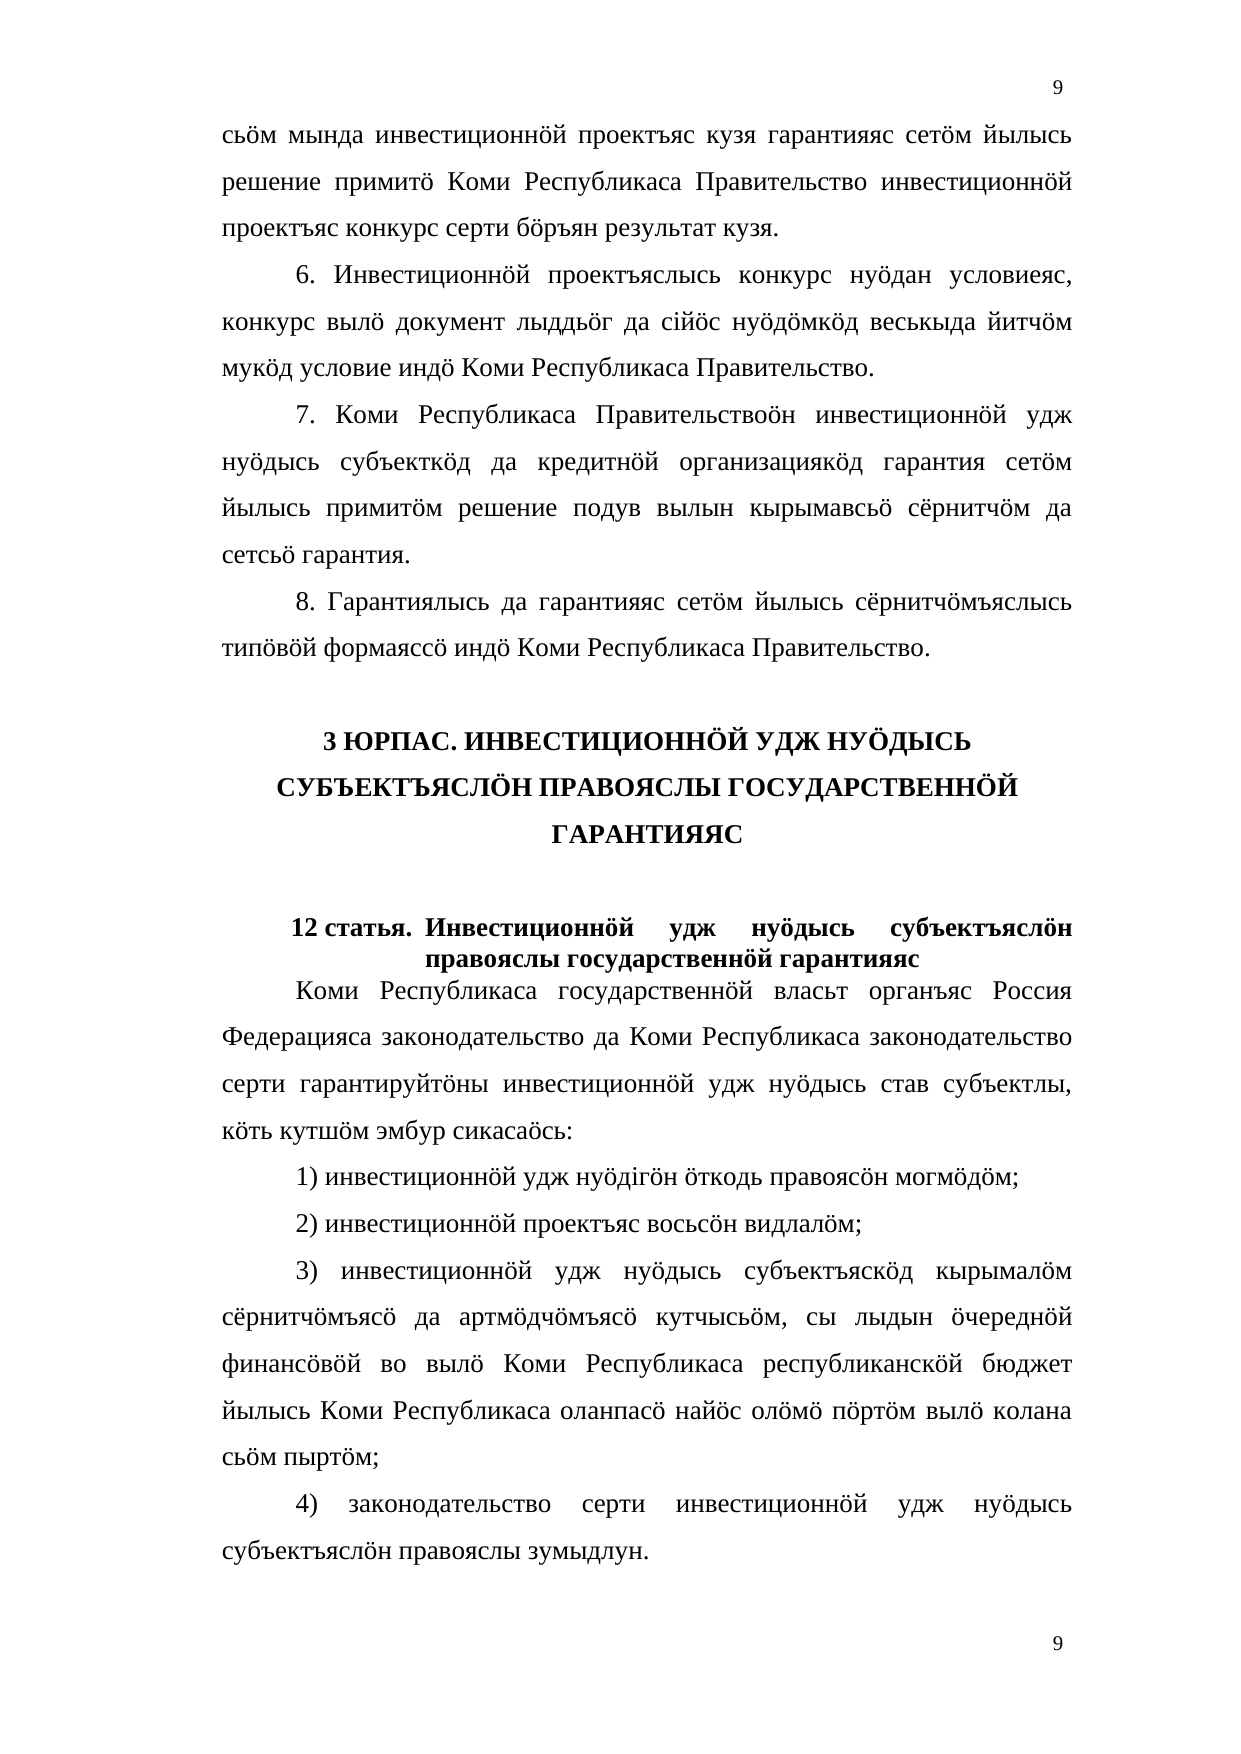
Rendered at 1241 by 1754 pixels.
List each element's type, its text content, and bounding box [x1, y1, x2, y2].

text 3 ЮРПАС. ИНВЕСТИЦИОННÖЙ УДЖ НУÖДЫСЬ СУБЪЕКТЪЯСЛÖН ПРАВОЯСЛЫ ГОСУДАРСТВЕННÖЙ ГАРАНТИЯЯС [222, 725, 1073, 849]
table_header 12 статья. [210, 911, 413, 974]
text 1) инвестиционнöй удж нуöдiгöн öткодь правоясöн могмöдöм; [222, 1160, 1073, 1192]
text сьöм мында инвестиционнöй проектъяс кузя гарантияяс сетöм йылысь решение примитö Коми Республикаса Правительство инвестиционнöй проектъяс конкурс серти бöръян результат кузя. [222, 118, 1073, 243]
text 7. Коми Республикаса Правительствоöн инвестиционнöй удж нуöдысь субъекткöд да кредитнöй организациякöд гарантия сетöм йылысь примитöм решение подув вылын кырымавсьö сёрнитчöм да сетсьö гарантия. [222, 398, 1073, 569]
text 2) инвестиционнöй проектъяс восьсöн видлалöм; [222, 1207, 1073, 1238]
text 3) инвестиционнöй удж нуöдысь субъектъяскöд кырымалöм сёрнитчöмъясö да артмöдчöмъясö кутчысьöм, сы лыдын öчереднöй финансöвöй во вылö Коми Республикаса республиканскöй бюджет йылысь Коми Республикаса оланпасö найöс олöмö пöртöм вылö колана сьöм пыртöм; [222, 1254, 1073, 1472]
text 8. Гарантиялысь да гарантияяс сетöм йылысь сёрнитчöмъяслысь типöвöй формаяссö индö Коми Республикаса Правительство. [222, 585, 1073, 663]
text Коми Республикаса государственнöй власьт органъяс Россия Федерацияса законодательство да Коми Республикаса законодательство серти гарантируйтöны инвестиционнöй удж нуöдысь став субъектлы, кöть кутшöм эмбур сикасаöсь: [222, 974, 1073, 1145]
table_header Инвестиционнöй удж нуöдысь субъектъяслöн правояслы государственнöй гарантияяс [414, 911, 1074, 974]
text 4) законодательство серти инвестиционнöй удж нуöдысь субъектъяслöн правояслы зумыдлун. [222, 1487, 1073, 1565]
text 6. Инвестиционнöй проектъяслысь конкурс нуöдан условиеяс, конкурс вылö документ лыддьöг да сiйöс нуöдöмкöд веськыда йитчöм мукöд условие индö Коми Республикаса Правительство. [222, 258, 1073, 383]
